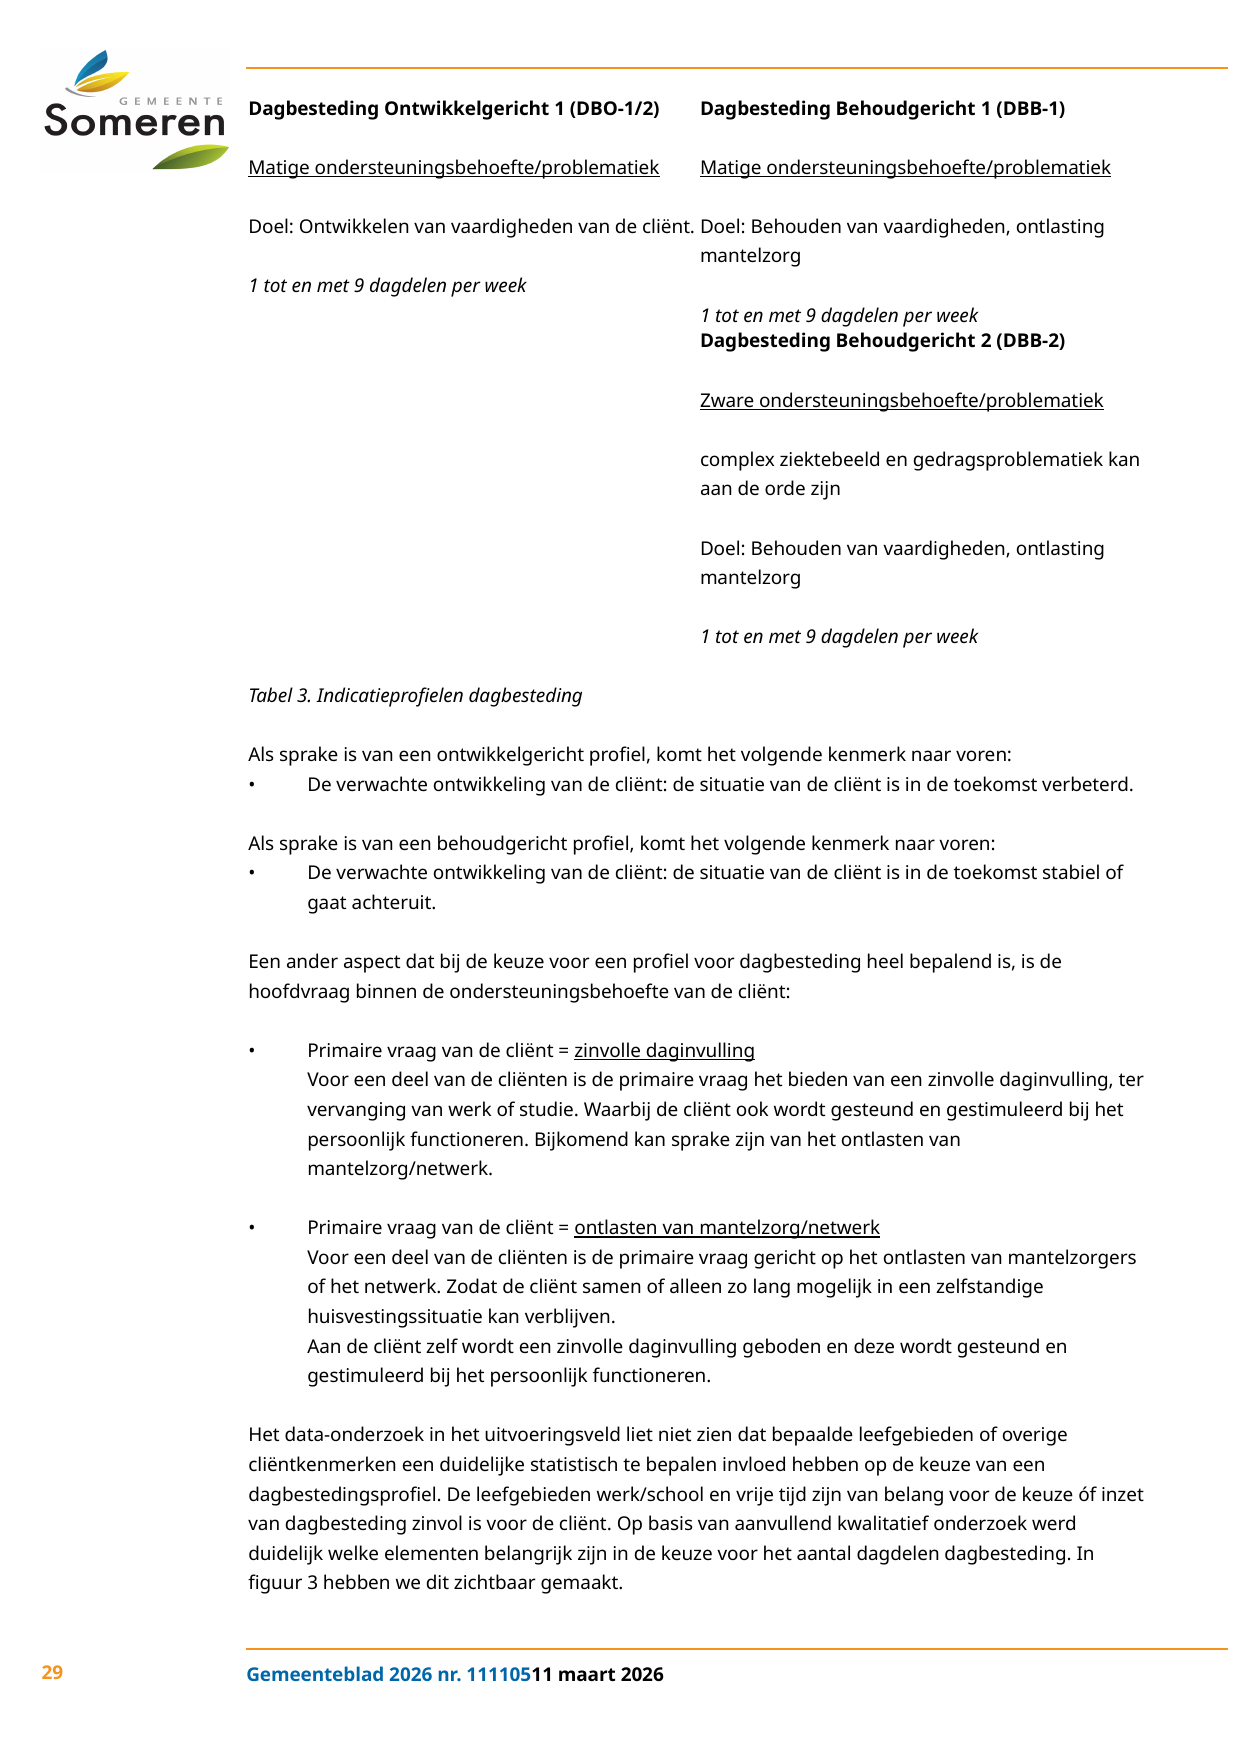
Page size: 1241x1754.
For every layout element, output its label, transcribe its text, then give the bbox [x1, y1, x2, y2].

list Voor een deel van de cliënten is de primaire vraag het bieden van een zinvolle daginvulling, ter vervanging van werk of studie. Waarbij de cliënt ook wordt gesteund en gestimuleerd bij het persoonlijk functioneren. Bijkomend kan sprake zijn van het ontlasten van mantelzorg/netwerk. [248, 1067, 1152, 1181]
table_cell Dagbesteding Ontwikkelgericht 1 (DBO-1/2) Matige ondersteuningsbehoefte/problematiek Doel: Ontwikkelen van vaardigheden van de cliënt. 1 tot en met 9 dagdelen per week [248, 95, 700, 328]
picture [41, 47, 231, 172]
text Het data-onderzoek in het uitvoeringsveld liet niet zien dat bepaalde leefgebieden of overige cliëntkenmerken een duidelijke statistisch te bepalen invloed hebben op de keuze van een dagbestedingsprofiel. De leefgebieden werk/school en vrije tijd zijn van belang voor de keuze óf inzet van dagbesteding zinvol is voor de cliënt. Op basis van aanvullend kwalitatief onderzoek werd duidelijk welke elementen belangrijk zijn in de keuze voor het aantal dagdelen dagbesteding. In figuur 3 hebben we dit zichtbaar gemaakt. [248, 1422, 1152, 1595]
text Als sprake is van een ontwikkelgericht profiel, komt het volgende kenmerk naar voren: [248, 741, 1152, 767]
text Tabel 3. Indicatieprofielen dagbesteding [248, 682, 1152, 708]
list Aan de cliënt zelf wordt een zinvolle daginvulling geboden en deze wordt gesteund en gestimuleerd bij het persoonlijk functioneren. [248, 1333, 1152, 1388]
list Primaire vraag van de cliënt = zinvolle daginvulling [248, 1037, 1152, 1063]
list Primaire vraag van de cliënt = ontlasten van mantelzorg/netwerk [248, 1214, 1152, 1240]
table_cell [248, 328, 700, 649]
list Voor een deel van de cliënten is de primaire vraag gericht op het ontlasten van mantelzorgers of het netwerk. Zodat de cliënt samen of alleen zo lang mogelijk in een zelfstandige huisvestingssituatie kan verblijven. [248, 1244, 1152, 1329]
list De verwachte ontwikkeling van de cliënt: de situatie van de cliënt is in de toekomst stabiel of gaat achteruit. [248, 859, 1152, 915]
list De verwachte ontwikkeling van de cliënt: de situatie van de cliënt is in de toekomst verbeterd. [248, 771, 1152, 796]
text Een ander aspect dat bij de keuze voor een profiel voor dagbesteding heel bepalend is, is de hoofdvraag binnen de ondersteuningsbehoefte van de cliënt: [248, 948, 1152, 1003]
table_cell Dagbesteding Behoudgericht 1 (DBB-1) Matige ondersteuningsbehoefte/problematiek Doel: Behouden van vaardigheden, ontlasting mantelzorg 1 tot en met 9 dagdelen per week [700, 95, 1152, 328]
text Als sprake is van een behoudgericht profiel, komt het volgende kenmerk naar voren: [248, 830, 1152, 856]
table_cell Dagbesteding Behoudgericht 2 (DBB-2) Zware ondersteuningsbehoefte/problematiek complex ziektebeeld en gedragsproblematiek kan aan de orde zijn Doel: Behouden van vaardigheden, ontlasting mantelzorg 1 tot en met 9 dagdelen per week [700, 328, 1152, 649]
